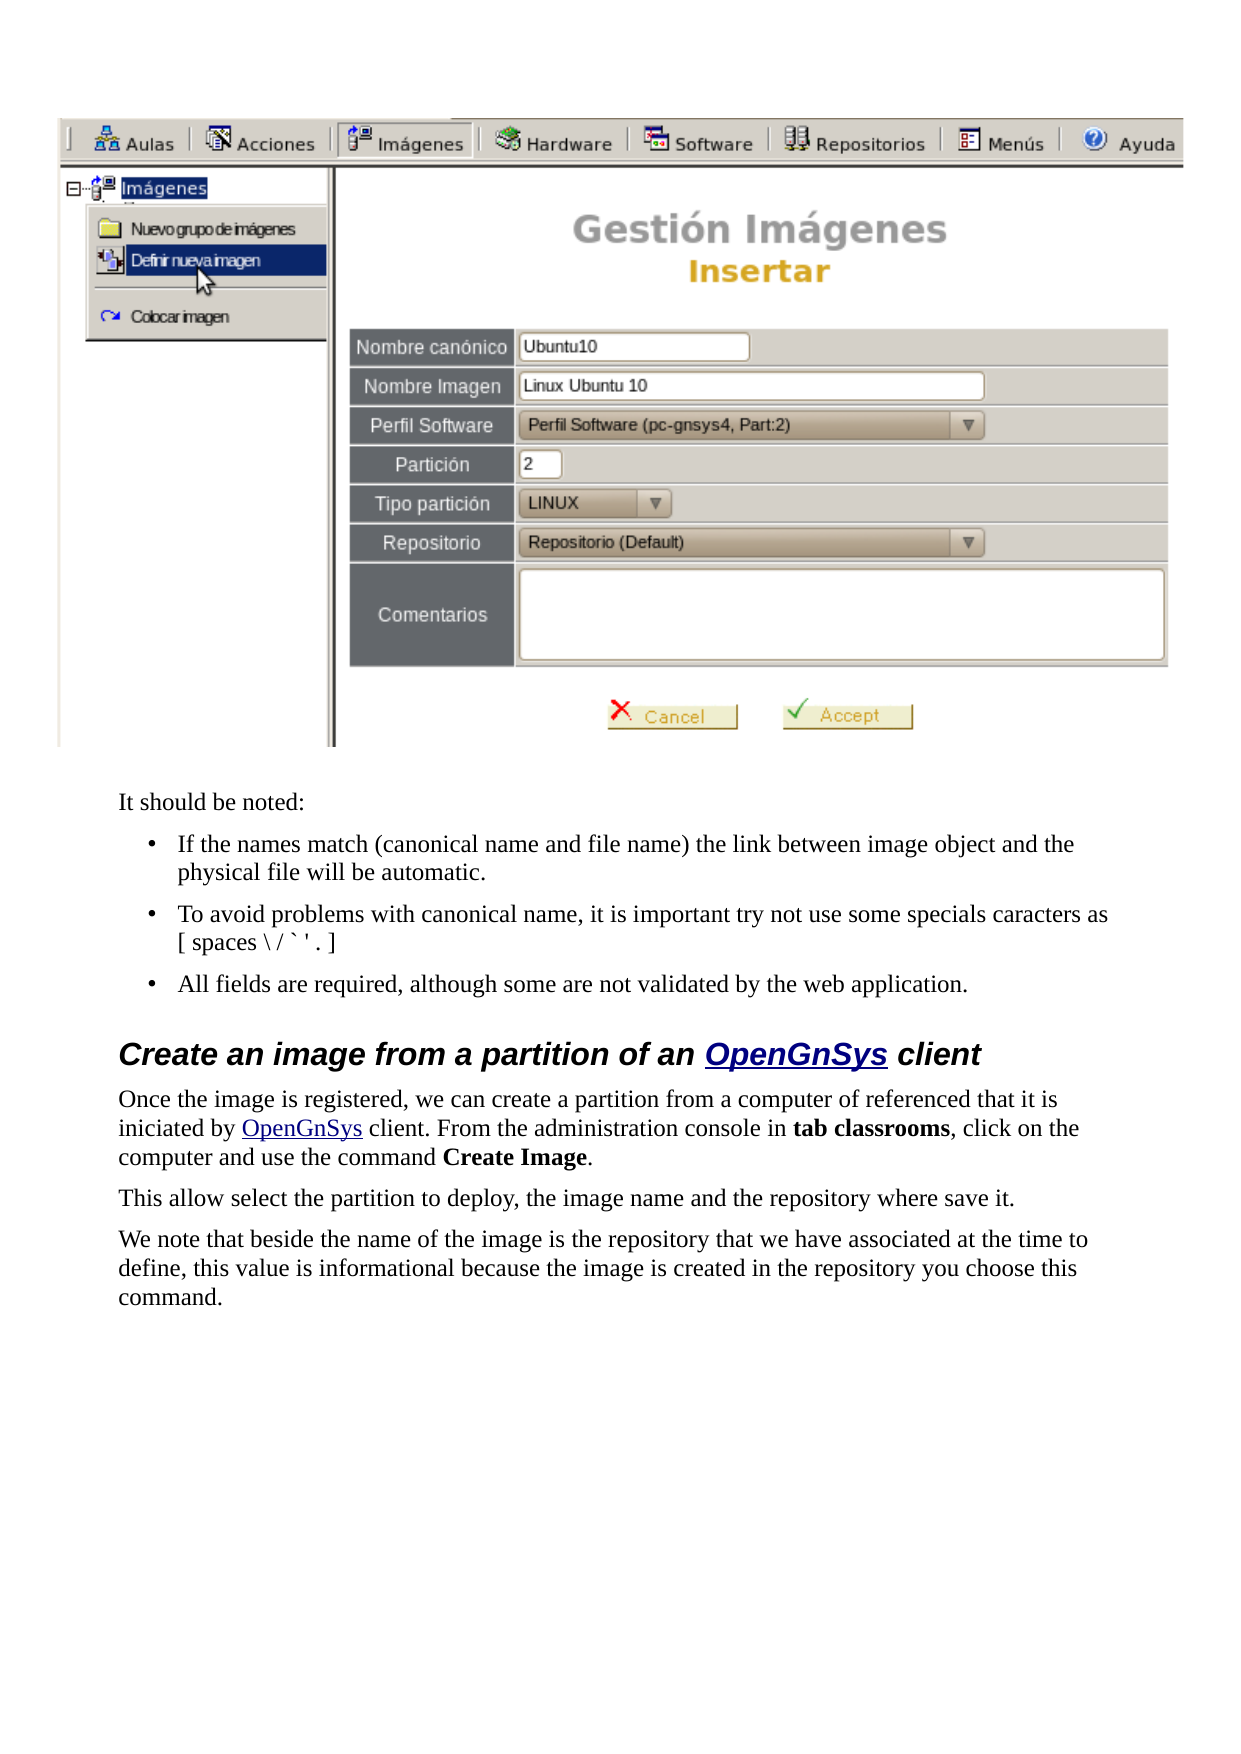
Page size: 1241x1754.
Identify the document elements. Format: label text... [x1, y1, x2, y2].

text This allow select the partition to deploy, the image name and the repository where save it. [118, 1183, 1122, 1212]
list All fields are required, although some are not validated by the web application. [148, 969, 1122, 997]
text Once the image is registered, we can create a partition from a computer of referenced that it is iniciated by OpenGnSys client. From the administration console in tab classrooms, click on the computer and use the command Create Image. [118, 1084, 1122, 1171]
list If the names match (canonical name and file name) the link between image object and the physical file will be automatic. [148, 829, 1122, 886]
text It should be noted: [118, 787, 1122, 816]
list To avoid problems with canonical name, it is important try not use some specials caracters as [ spaces \ / ` ' . ] [148, 899, 1122, 956]
text We note that beside the name of the image is the repository that we have associated at the time to define, this value is informational because the image is created in the repository you choose this command. [118, 1224, 1122, 1311]
subtitle Create an image from a partition of an OpenGnSys client [118, 1035, 1122, 1072]
